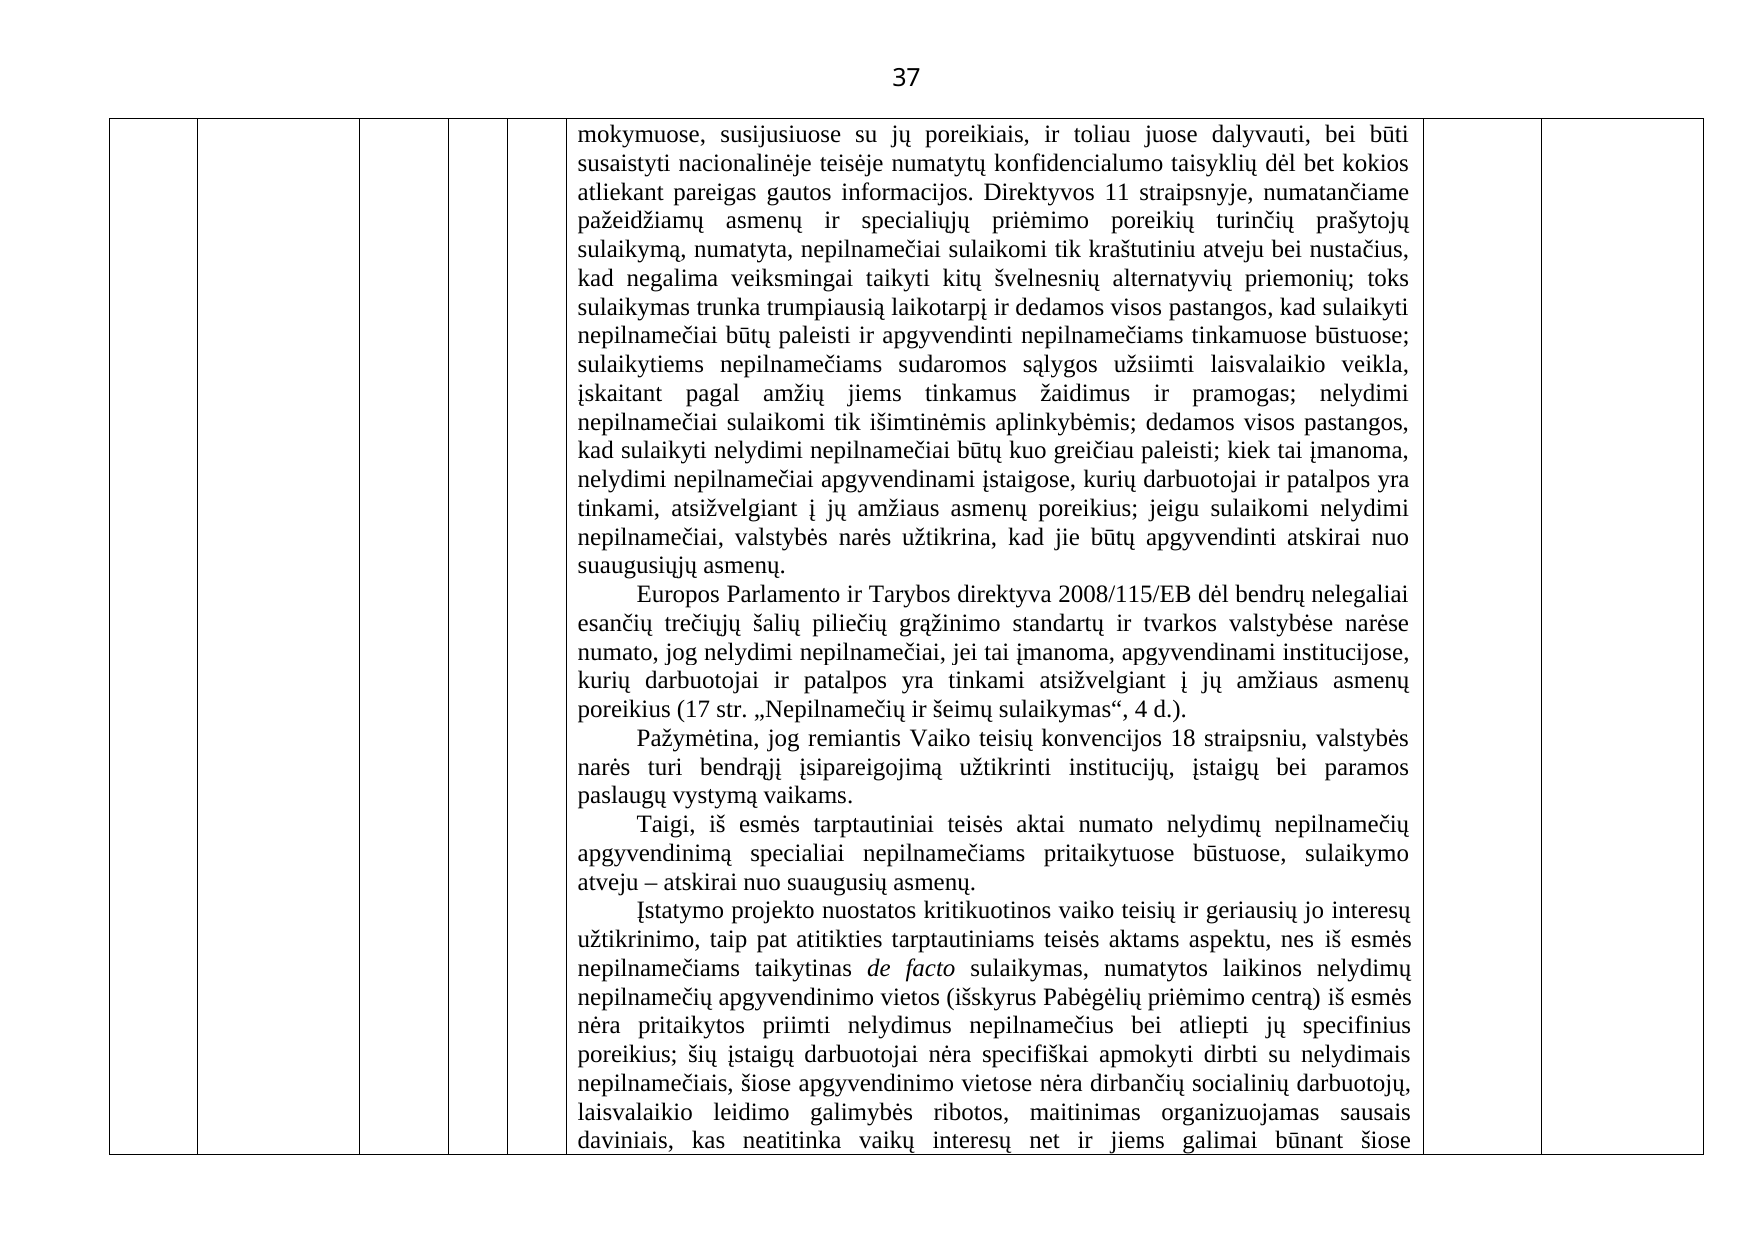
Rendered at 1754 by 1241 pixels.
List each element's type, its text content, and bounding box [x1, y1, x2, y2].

table_cell [449, 119, 507, 1154]
table_cell [508, 119, 566, 1154]
table_cell [198, 119, 359, 1154]
table_cell mokymuose, susijusiuose su jų poreikiais, ir toliau juose dalyvauti, bei būti susaistyti nacionalinėje teisėje numatytų konfidencialumo taisyklių dėl bet kokios atliekant pareigas gautos informacijos. Direktyvos 11 straipsnyje, numatančiame pažeidžiamų asmenų ir specialiųjų priėmimo poreikių turinčių prašytojų sulaikymą, numatyta, nepilnamečiai sulaikomi tik kraštutiniu atveju bei nustačius, kad negalima veiksmingai taikyti kitų švelnesnių alternatyvių priemonių; toks sulaikymas trunka trumpiausią laikotarpį ir dedamos visos pastangos, kad sulaikyti nepilnamečiai būtų paleisti ir apgyvendinti nepilnamečiams tinkamuose būstuose; sulaikytiems nepilnamečiams sudaromos sąlygos užsiimti laisvalaikio veikla, įskaitant pagal amžių jiems tinkamus žaidimus ir pramogas; nelydimi nepilnamečiai sulaikomi tik išimtinėmis aplinkybėmis; dedamos visos pastangos, kad sulaikyti nelydimi nepilnamečiai būtų kuo greičiau paleisti; kiek tai įmanoma, nelydimi nepilnamečiai apgyvendinami įstaigose, kurių darbuotojai ir patalpos yra tinkami, atsižvelgiant į jų amžiaus asmenų poreikius; jeigu sulaikomi nelydimi nepilnamečiai, valstybės narės užtikrina, kad jie būtų apgyvendinti atskirai nuo suaugusiųjų asmenų. Europos Parlamento ir Tarybos direktyva 2008/115/EB dėl bendrų nelegaliai esančių trečiųjų šalių piliečių grąžinimo standartų ir tvarkos valstybėse narėse numato, jog nelydimi nepilnamečiai, jei tai įmanoma, apgyvendinami institucijose, kurių darbuotojai ir patalpos yra tinkami atsižvelgiant į jų amžiaus asmenų poreikius (17 str. „Nepilnamečių ir šeimų sulaikymas“, 4 d.). Pažymėtina, jog remiantis Vaiko teisių konvencijos 18 straipsniu, valstybės narės turi bendrąjį įsipareigojimą užtikrinti institucijų, įstaigų bei paramos paslaugų vystymą vaikams. Taigi, iš esmės tarptautiniai teisės aktai numato nelydimų nepilnamečių apgyvendinimą specialiai nepilnamečiams pritaikytuose būstuose, sulaikymo atveju – atskirai nuo suaugusių asmenų. Įstatymo projekto nuostatos kritikuotinos vaiko teisių ir geriausių jo interesų užtikrinimo, taip pat atitikties tarptautiniams teisės aktams aspektu, nes iš esmės nepilnamečiams taikytinas de facto sulaikymas, numatytos laikinos nelydimų nepilnamečių apgyvendinimo vietos (išskyrus Pabėgėlių priėmimo centrą) iš esmės nėra pritaikytos priimti nelydimus nepilnamečius bei atliepti jų specifinius poreikius; šių įstaigų darbuotojai nėra specifiškai apmokyti dirbti su nelydimais nepilnamečiais, šiose apgyvendinimo vietose nėra dirbančių socialinių darbuotojų, laisvalaikio leidimo galimybės ribotos, maitinimas organizuojamas sausais daviniais, kas neatitinka vaikų interesų net ir jiems galimai būnant šiose [567, 119, 1423, 1154]
table_cell [1424, 119, 1541, 1154]
table_cell [1542, 119, 1703, 1154]
table_cell [360, 119, 448, 1154]
table_cell [110, 119, 197, 1154]
